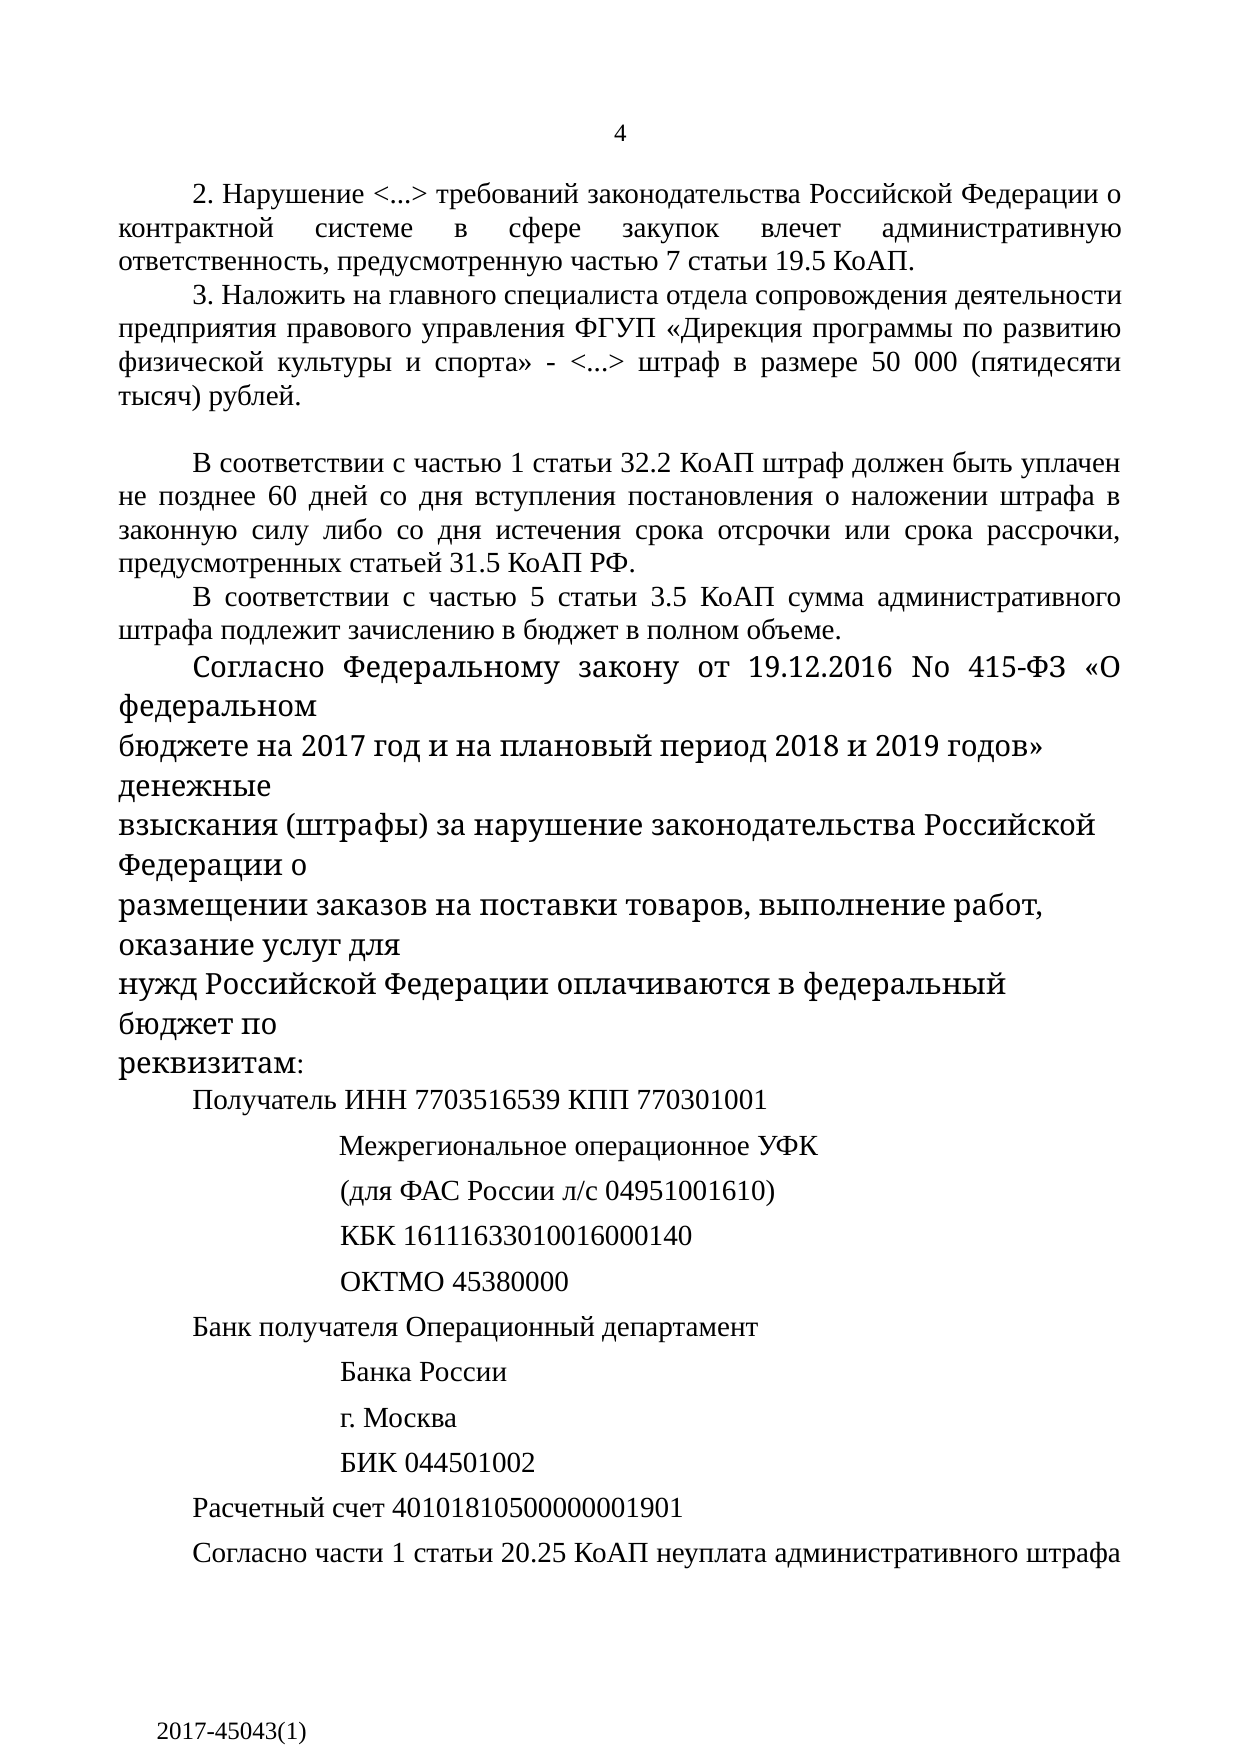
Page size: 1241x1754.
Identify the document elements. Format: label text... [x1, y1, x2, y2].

text реквизитам: [118, 1043, 1122, 1082]
text (для ФАС России л/с 04951001610) [118, 1173, 1122, 1207]
text 3. Наложить на главного специалиста отдела сопровождения деятельности предприятия правового управления ФГУП «Дирекция программы по развитию физической культуры и спорта» - <...> штраф в размере 50 000 (пятидесяти тысяч) рублей. [118, 277, 1122, 411]
text Межрегиональное операционное УФК [118, 1128, 1122, 1161]
text Согласно Федеральному закону от 19.12.2016 No 415-ФЗ «О федеральном [118, 646, 1122, 725]
text нужд Российской Федерации оплачиваются в федеральный бюджет по [118, 963, 1122, 1043]
text Получатель ИНН 7703516539 КПП 770301001 [118, 1082, 1122, 1116]
text В соответствии с частью 1 статьи 32.2 КоАП штраф должен быть уплачен не позднее 60 дней со дня вступления постановления о наложении штрафа в законную силу либо со дня истечения срока отсрочки или срока рассрочки, предусмотренных статьей 31.5 КоАП РФ. [118, 445, 1122, 579]
text БИК 044501002 [118, 1445, 1122, 1478]
text г. Москва [118, 1400, 1122, 1433]
text бюджете на 2017 год и на плановый период 2018 и 2019 годов» денежные [118, 725, 1122, 805]
text Банка России [118, 1354, 1122, 1388]
text Согласно части 1 статьи 20.25 КоАП неуплата административного штрафа [118, 1536, 1122, 1569]
text 2. Нарушение <...> требований законодательства Российской Федерации о контрактной системе в сфере закупок влечет административную ответственность, предусмотренную частью 7 статьи 19.5 КоАП. [118, 176, 1122, 277]
text Банк получателя Операционный департамент [118, 1309, 1122, 1343]
text размещении заказов на поставки товаров, выполнение работ, оказание услуг для [118, 884, 1122, 963]
text В соответствии с частью 5 статьи 3.5 КоАП сумма административного штрафа подлежит зачислению в бюджет в полном объеме. [118, 579, 1122, 646]
text КБК 16111633010016000140 [118, 1218, 1122, 1252]
text взыскания (штрафы) за нарушение законодательства Российской Федерации о [118, 805, 1122, 884]
text Расчетный счет 40101810500000001901 [118, 1490, 1122, 1524]
text ОКТМО 45380000 [118, 1264, 1122, 1297]
